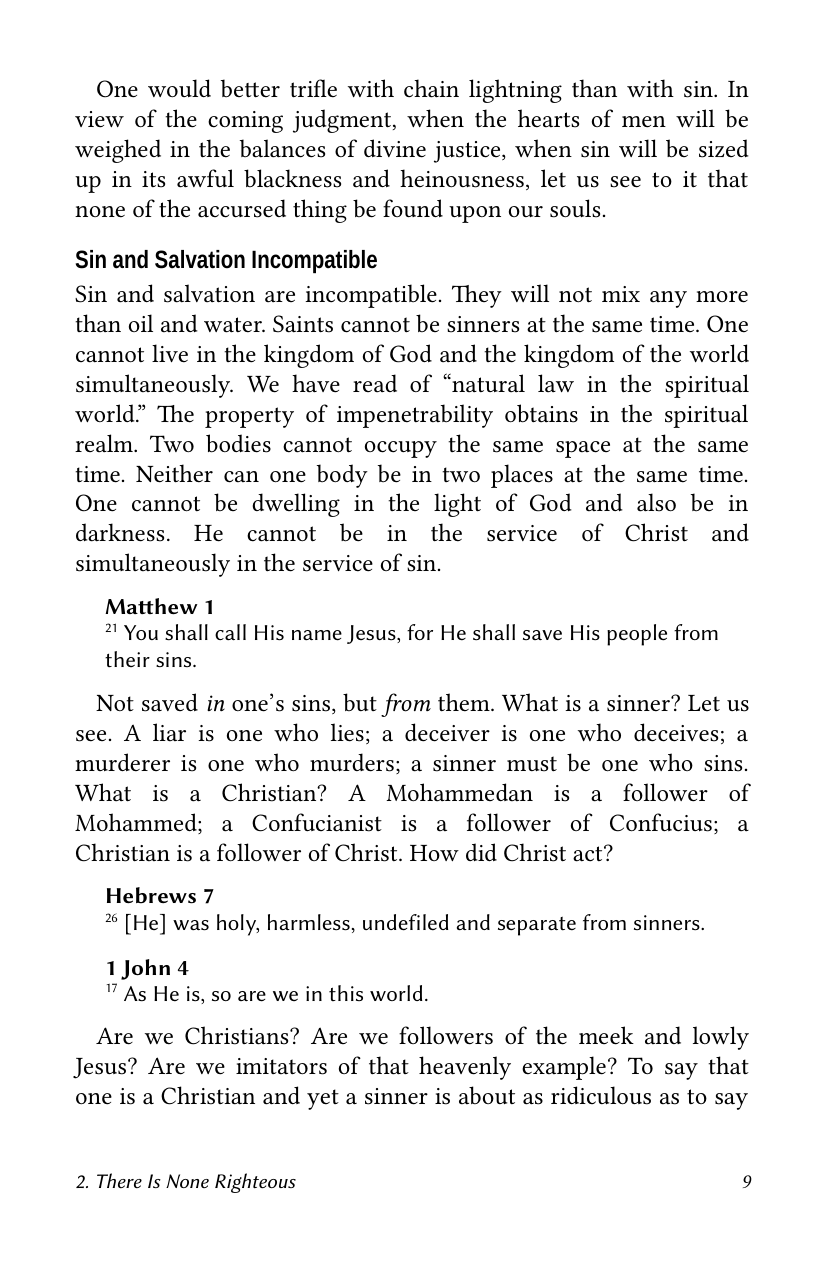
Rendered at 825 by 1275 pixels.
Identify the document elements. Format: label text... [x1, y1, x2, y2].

text Are we Christians? Are we followers of the meek and lowly Jesus? Are we imitators of that heavenly example? To say that one is a Christian and yet a sinner is about as ridiculous as to say [75, 1022, 750, 1111]
text Sin and salvation are incompatible. They will not mix any more than oil and water. Saints cannot be sinners at the same time. One cannot live in the kingdom of God and the kingdom of the world simultaneously. We have read of “natural law in the spiritual world.” The property of impenetrability obtains in the spiritual realm. Two bodies cannot occupy the same space at the same time. Neither can one body be in two places at the same time. One cannot be dwelling in the light of God and also be in darkness. He cannot be in the service of Christ and simultaneously in the service of sin. [75, 280, 750, 578]
text Matthew 1 [105, 594, 750, 620]
text One would better trifle with chain lightning than with sin. In view of the coming judgment, when the hearts of men will be weighed in the balances of divine justice, when sin will be sized up in its awful blackness and heinousness, let us see to it that none of the accursed thing be found upon our souls. [75, 75, 750, 223]
text Not saved in one’s sins, but from them. What is a sinner? Let us see. A liar is one who lies; a deceiver is one who deceives; a murderer is one who murders; a sinner must be one who sins. What is a Christian? A Mohammedan is a follower of Mohammed; a Confucianist is a follower of Confucius; a Christian is a follower of Christ. How did Christ act? [75, 689, 750, 867]
text 17 As He is, so are we in this world. [105, 981, 720, 1007]
text 26 [He] was holy, harmless, undefiled and separate from sinners. [105, 909, 720, 936]
text Hebrews 7 [105, 883, 750, 909]
text 1 John 4 [105, 954, 750, 981]
subtitle Sin and Salvation Incompatible [75, 246, 750, 274]
text 21 You shall call His name Jesus, for He shall save His people from their sins. [105, 620, 720, 673]
